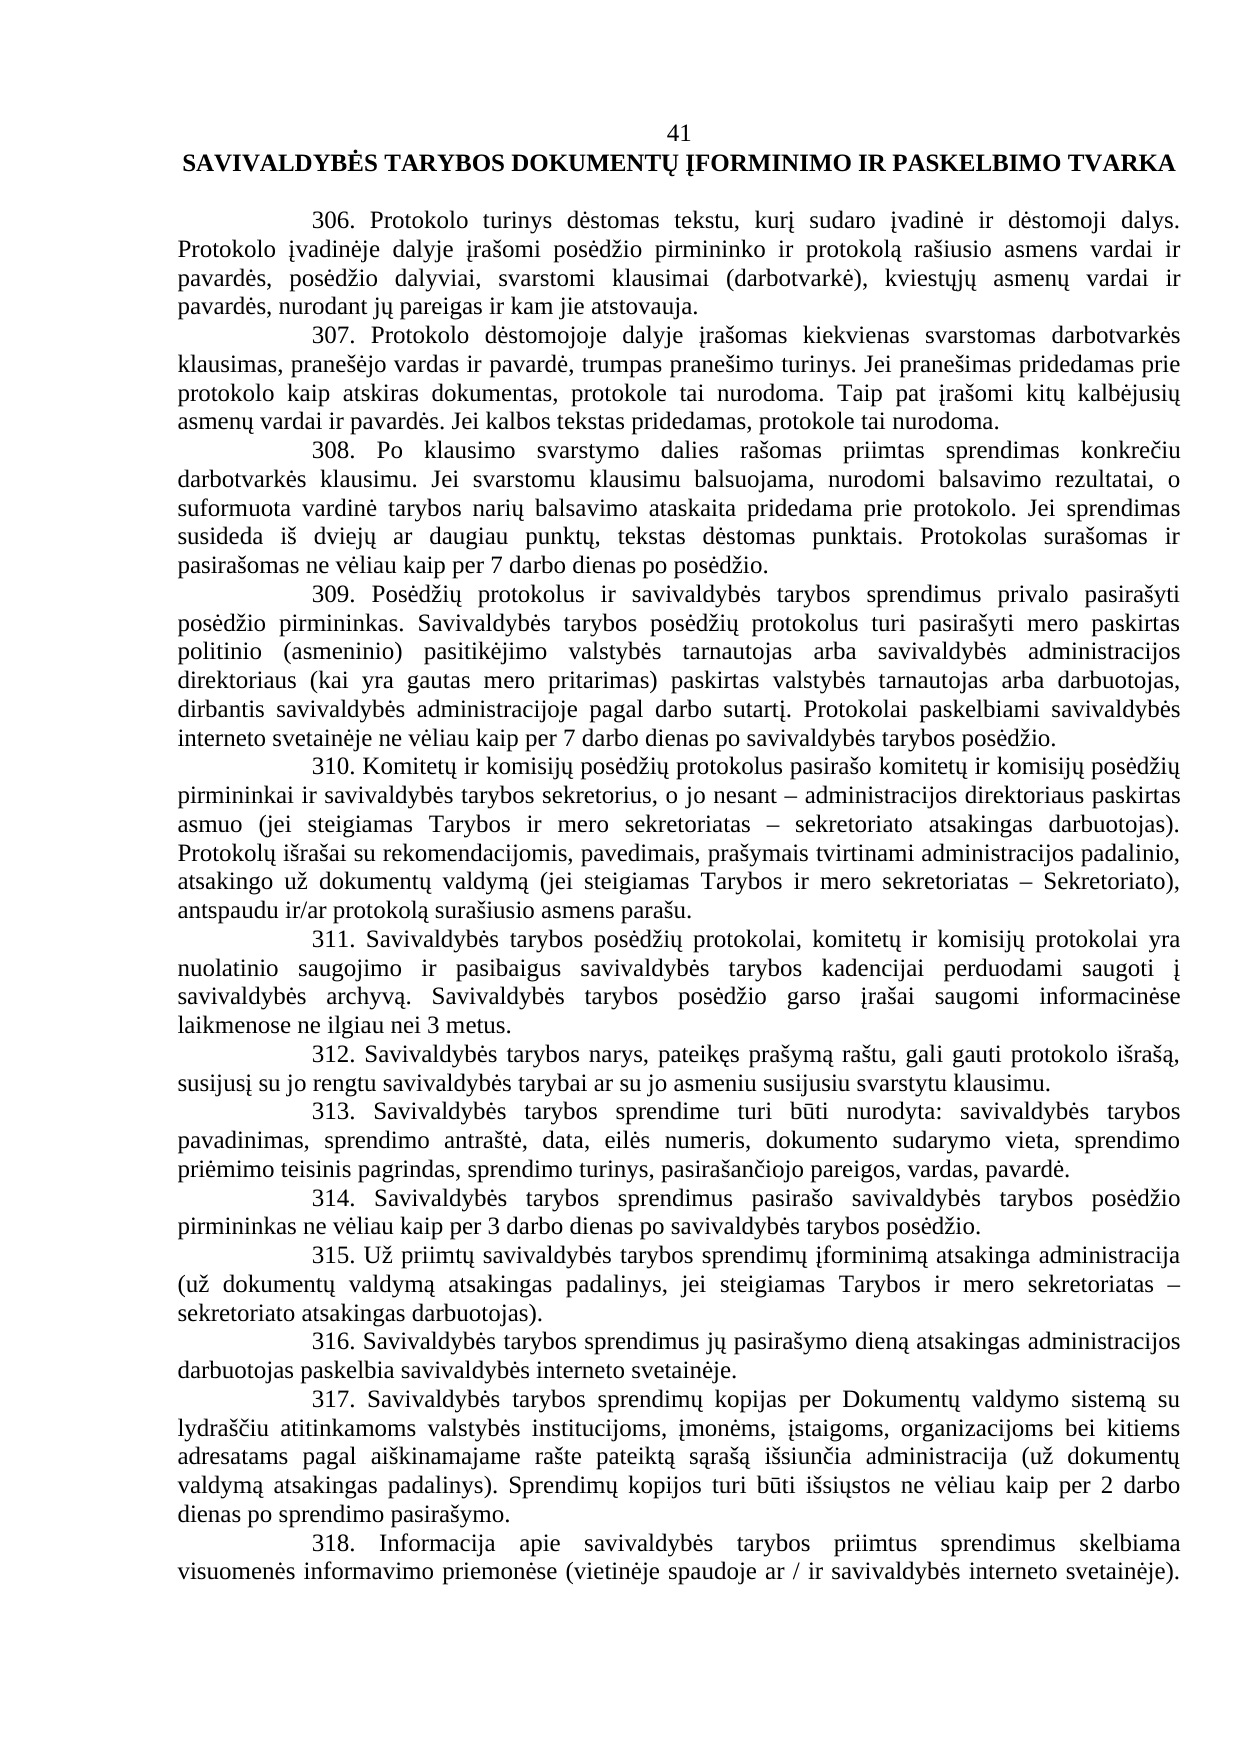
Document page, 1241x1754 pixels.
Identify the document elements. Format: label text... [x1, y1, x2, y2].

text 315. Už priimtų savivaldybės tarybos sprendimų įforminimą atsakinga administracija (už dokumentų valdymą atsakingas padalinys, jei steigiamas Tarybos ir mero sekretoriatas – sekretoriato atsakingas darbuotojas). [177, 1240, 1181, 1326]
text 306. Protokolo turinys dėstomas tekstu, kurį sudaro įvadinė ir dėstomoji dalys. Protokolo įvadinėje dalyje įrašomi posėdžio pirmininko ir protokolą rašiusio asmens vardai ir pavardės, posėdžio dalyviai, svarstomi klausimai (darbotvarkė), kviestųjų asmenų vardai ir pavardės, nurodant jų pareigas ir kam jie atstovauja. [177, 205, 1181, 320]
text 318. Informacija apie savivaldybės tarybos priimtus sprendimus skelbiama visuomenės informavimo priemonėse (vietinėje spaudoje ar / ir savivaldybės interneto svetainėje). [177, 1528, 1181, 1585]
text 317. Savivaldybės tarybos sprendimų kopijas per Dokumentų valdymo sistemą su lydraščiu atitinkamoms valstybės institucijoms, įmonėms, įstaigoms, organizacijoms bei kitiems adresatams pagal aiškinamajame rašte pateiktą sąrašą išsiunčia administracija (už dokumentų valdymą atsakingas padalinys). Sprendimų kopijos turi būti išsiųstos ne vėliau kaip per 2 darbo dienas po sprendimo pasirašymo. [177, 1384, 1181, 1528]
text 316. Savivaldybės tarybos sprendimus jų pasirašymo dieną atsakingas administracijos darbuotojas paskelbia savivaldybės interneto svetainėje. [177, 1326, 1181, 1384]
text 313. Savivaldybės tarybos sprendime turi būti nurodyta: savivaldybės tarybos pavadinimas, sprendimo antraštė, data, eilės numeris, dokumento sudarymo vieta, sprendimo priėmimo teisinis pagrindas, sprendimo turinys, pasirašančiojo pareigos, vardas, pavardė. [177, 1096, 1181, 1183]
text 314. Savivaldybės tarybos sprendimus pasirašo savivaldybės tarybos posėdžio pirmininkas ne vėliau kaip per 3 darbo dienas po savivaldybės tarybos posėdžio. [177, 1183, 1181, 1240]
text 308. Po klausimo svarstymo dalies rašomas priimtas sprendimas konkrečiu darbotvarkės klausimu. Jei svarstomu klausimu balsuojama, nurodomi balsavimo rezultatai, o suformuota vardinė tarybos narių balsavimo ataskaita pridedama prie protokolo. Jei sprendimas susideda iš dviejų ar daugiau punktų, tekstas dėstomas punktais. Protokolas surašomas ir pasirašomas ne vėliau kaip per 7 darbo dienas po posėdžio. [177, 435, 1181, 579]
text 309. Posėdžių protokolus ir savivaldybės tarybos sprendimus privalo pasirašyti posėdžio pirmininkas. Savivaldybės tarybos posėdžių protokolus turi pasirašyti mero paskirtas politinio (asmeninio) pasitikėjimo valstybės tarnautojas arba savivaldybės administracijos direktoriaus (kai yra gautas mero pritarimas) paskirtas valstybės tarnautojas arba darbuotojas, dirbantis savivaldybės administracijoje pagal darbo sutartį. Protokolai paskelbiami savivaldybės interneto svetainėje ne vėliau kaip per 7 darbo dienas po savivaldybės tarybos posėdžio. [177, 579, 1181, 751]
text 312. Savivaldybės tarybos narys, pateikęs prašymą raštu, gali gauti protokolo išrašą, susijusį su jo rengtu savivaldybės tarybai ar su jo asmeniu susijusiu svarstytu klausimu. [177, 1039, 1181, 1096]
text 307. Protokolo dėstomojoje dalyje įrašomas kiekvienas svarstomas darbotvarkės klausimas, pranešėjo vardas ir pavardė, trumpas pranešimo turinys. Jei pranešimas pridedamas prie protokolo kaip atskiras dokumentas, protokole tai nurodoma. Taip pat įrašomi kitų kalbėjusių asmenų vardai ir pavardės. Jei kalbos tekstas pridedamas, protokole tai nurodoma. [177, 320, 1181, 435]
text 311. Savivaldybės tarybos posėdžių protokolai, komitetų ir komisijų protokolai yra nuolatinio saugojimo ir pasibaigus savivaldybės tarybos kadencijai perduodami saugoti į savivaldybės archyvą. Savivaldybės tarybos posėdžio garso įrašai saugomi informacinėse laikmenose ne ilgiau nei 3 metus. [177, 924, 1181, 1039]
text SAVIVALDYBĖS TARYBOS DOKUMENTŲ ĮFORMINIMO IR PASKELBIMO TVARKA [177, 148, 1181, 176]
text 310. Komitetų ir komisijų posėdžių protokolus pasirašo komitetų ir komisijų posėdžių pirmininkai ir savivaldybės tarybos sekretorius, o jo nesant – administracijos direktoriaus paskirtas asmuo (jei steigiamas Tarybos ir mero sekretoriatas – sekretoriato atsakingas darbuotojas). Protokolų išrašai su rekomendacijomis, pavedimais, prašymais tvirtinami administracijos padalinio, atsakingo už dokumentų valdymą (jei steigiamas Tarybos ir mero sekretoriatas – Sekretoriato), antspaudu ir/ar protokolą surašiusio asmens parašu. [177, 751, 1181, 924]
